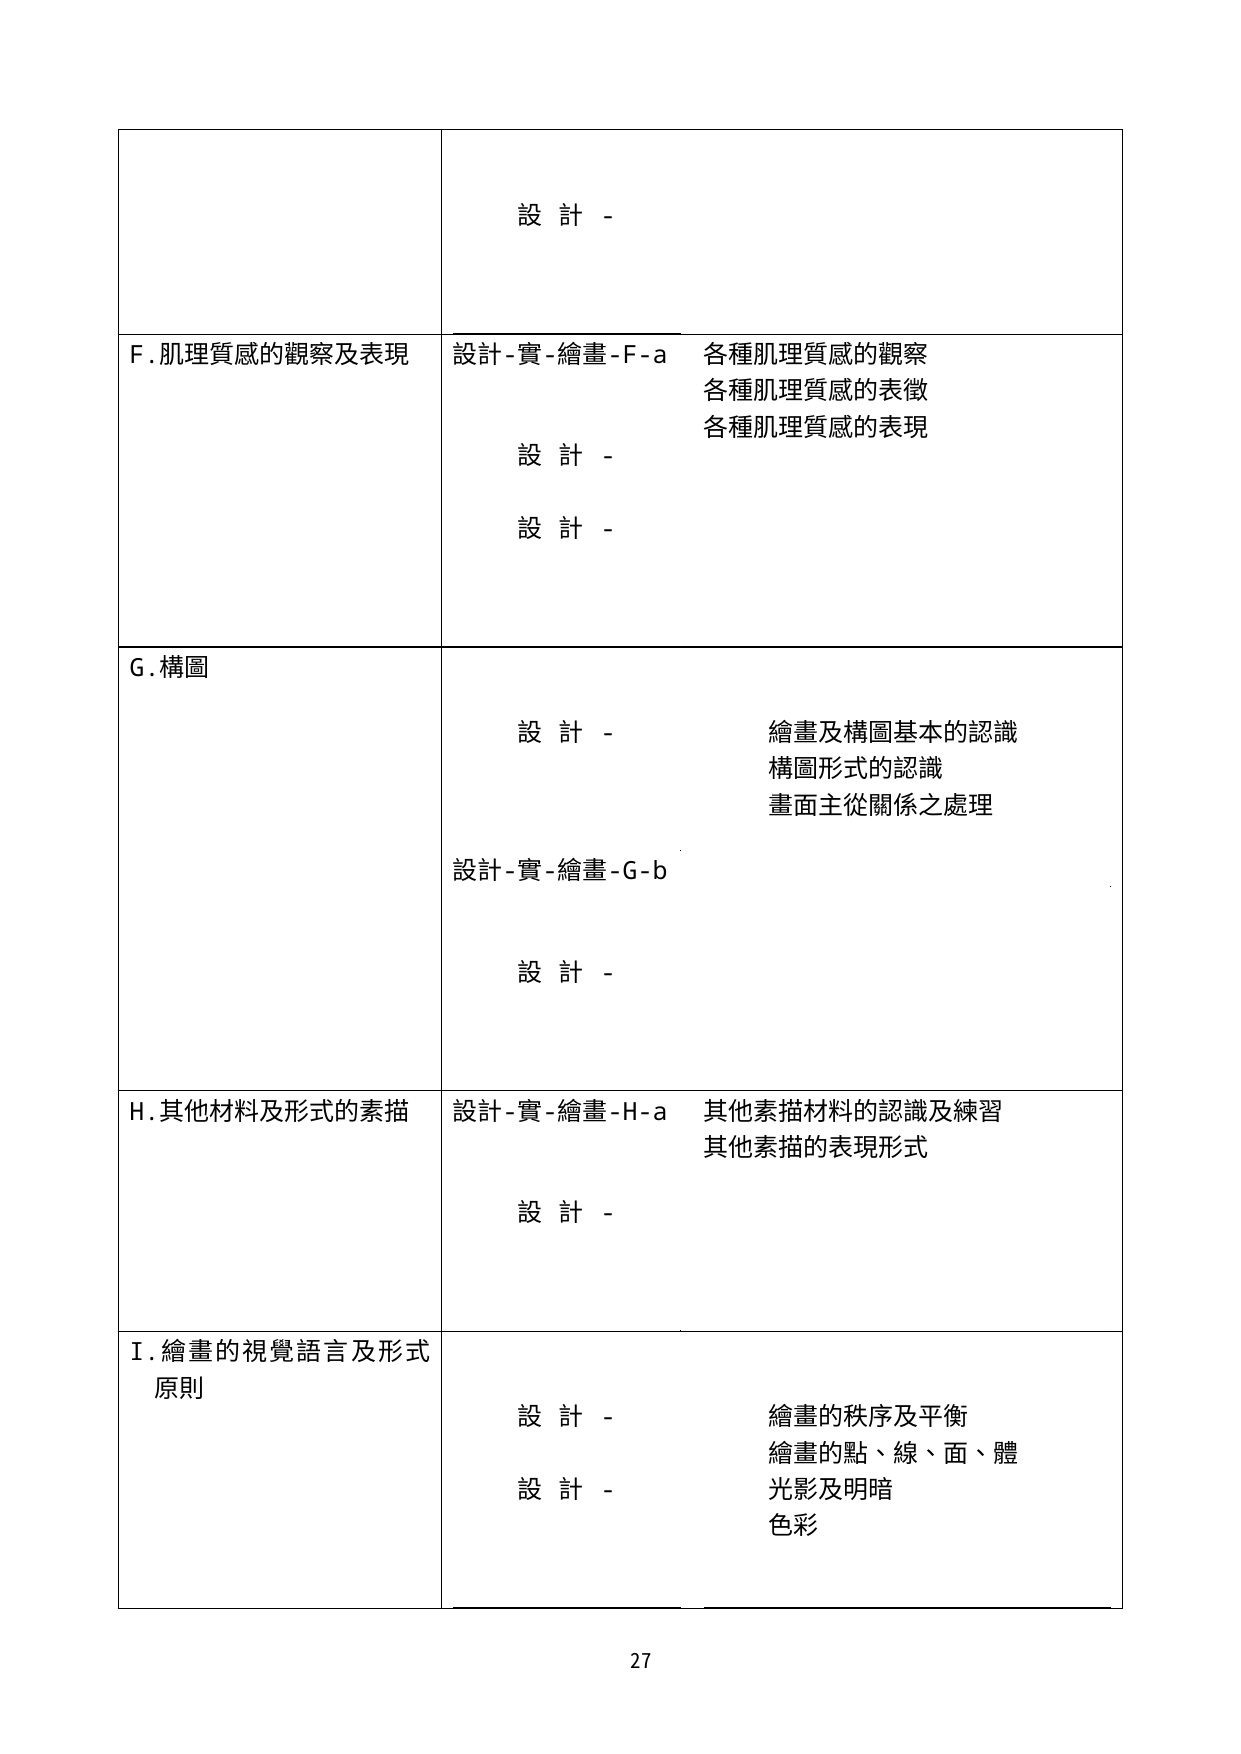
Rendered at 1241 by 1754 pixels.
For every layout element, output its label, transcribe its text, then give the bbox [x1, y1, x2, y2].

table_cell 設計-實-繪畫-F-a 設計-實-繪畫-F-b 設計-實-繪畫-F-c [453, 372, 680, 645]
table_cell 設計-實-繪畫-E-a 設計-實-繪畫-E-b 設計-實-繪畫-E-c [442, 130, 452, 333]
table_cell 設計-實-繪畫-H-a 設計-實-繪畫-H-b [453, 1129, 680, 1330]
table_cell 設計-實-繪畫-I-a 設計-實-繪畫-I-b 設計-實-繪畫-I-c 設計-實-繪畫-I-d 設計-實-繪畫-I-e 設計-實-繪畫-I-f 設計-實-繪畫-I-g [681, 1332, 692, 1607]
table_cell 其他素描材料的認識及練習 其他素描的表現形式 [692, 1091, 1122, 1331]
table_cell H.其他材料及形式的素描 [119, 1091, 441, 1331]
table_cell 設計-實-繪畫-I-a 設計-實-繪畫-I-b 設計-實-繪畫-I-c 設計-實-繪畫-I-d 設計-實-繪畫-I-e 設計-實-繪畫-I-f 設計-實-繪畫-I-g [442, 1332, 452, 1607]
table_cell 設計-實-繪畫-F-a 設計-實-繪畫-F-b 設計-實-繪畫-F-c [442, 335, 692, 646]
table_cell 設計-實-繪畫-E-a 設計-實-繪畫-E-b 設計-實-繪畫-E-c [681, 130, 692, 333]
table_cell 各種肌理質感的觀察 各種肌理質感的表徵 各種肌理質感的表現 [692, 335, 1122, 646]
table_cell 繪畫的秩序及平衡 繪畫的點、線、面、體 光影及明暗 色彩 [704, 1333, 1110, 1606]
table_cell 設計-實-繪畫-H-a 設計-實-繪畫-H-b [442, 1091, 692, 1331]
table_cell 設計-實-繪畫-I-a 設計-實-繪畫-I-b 設計-實-繪畫-I-c 設計-實-繪畫-I-d 設計-實-繪畫-I-e 設計-實-繪畫-I-f 設計-實-繪畫-I-g [453, 1333, 680, 1606]
table_cell [692, 1332, 703, 1607]
table_cell 設計-實-繪畫-G-a 設計-實-繪畫-G-b 設計-實-繪畫-G-c [442, 648, 692, 1090]
table_cell 繪畫及構圖基本的認識 構圖形式的認識 畫面主從關係之處理 [692, 648, 1122, 1090]
table_cell [692, 130, 1122, 333]
table_cell G.構圖 [119, 648, 441, 1090]
table_cell [1111, 1332, 1122, 1607]
table_cell I.繪畫的視覺語言及形式原則 [119, 1332, 441, 1607]
table_cell F.肌理質感的觀察及表現 [119, 335, 441, 646]
table_cell 設計-實-繪畫-G-a 設計-實-繪畫-G-b 設計-實-繪畫-G-c [453, 888, 680, 1089]
table_cell [119, 130, 441, 333]
table_cell 設計-實-繪畫-G-a 設計-實-繪畫-G-b 設計-實-繪畫-G-c [453, 649, 680, 850]
table_cell 設計-實-繪畫-E-a 設計-實-繪畫-E-b 設計-實-繪畫-E-c [453, 131, 680, 332]
